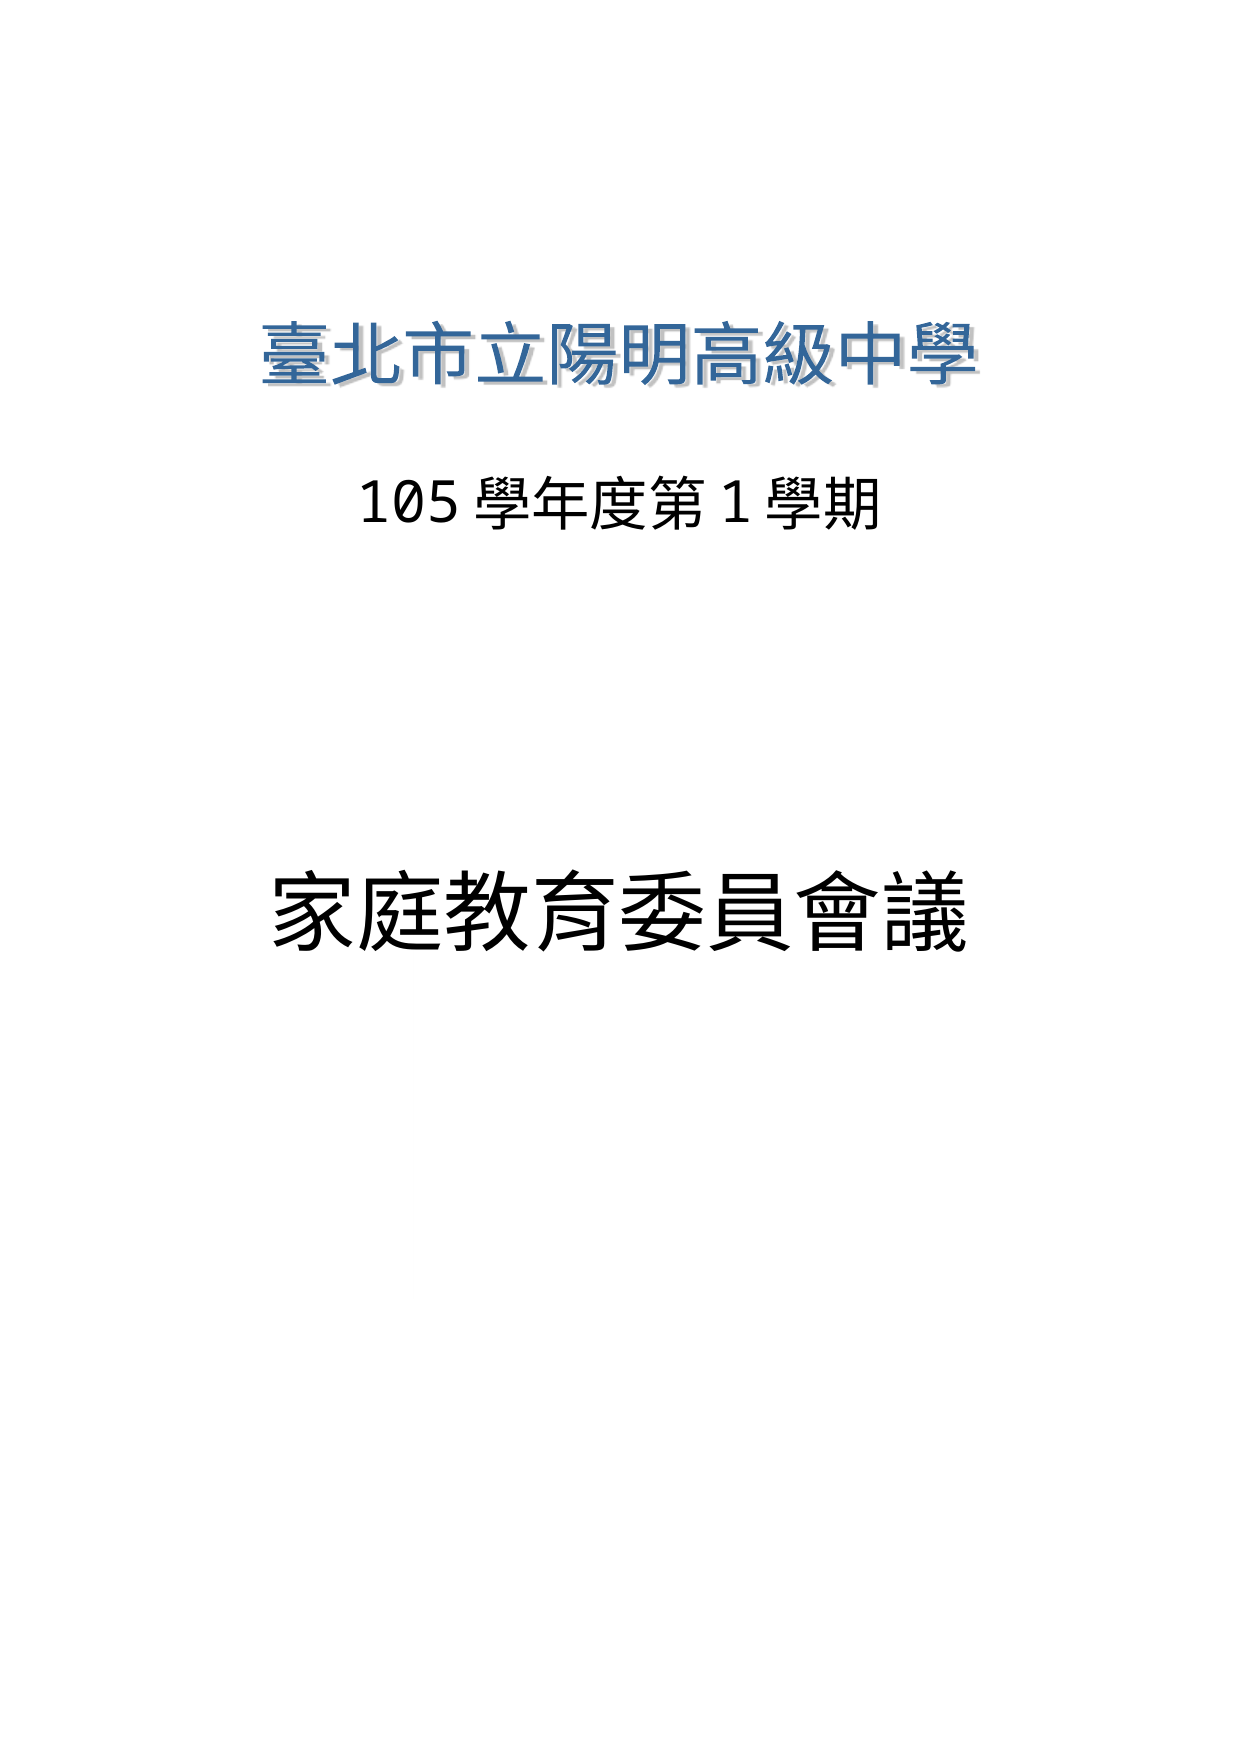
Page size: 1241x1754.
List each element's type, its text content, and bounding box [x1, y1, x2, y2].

text 家庭教育委員會議 [150, 802, 1087, 989]
text 105學年度第1學期 [150, 427, 1087, 552]
